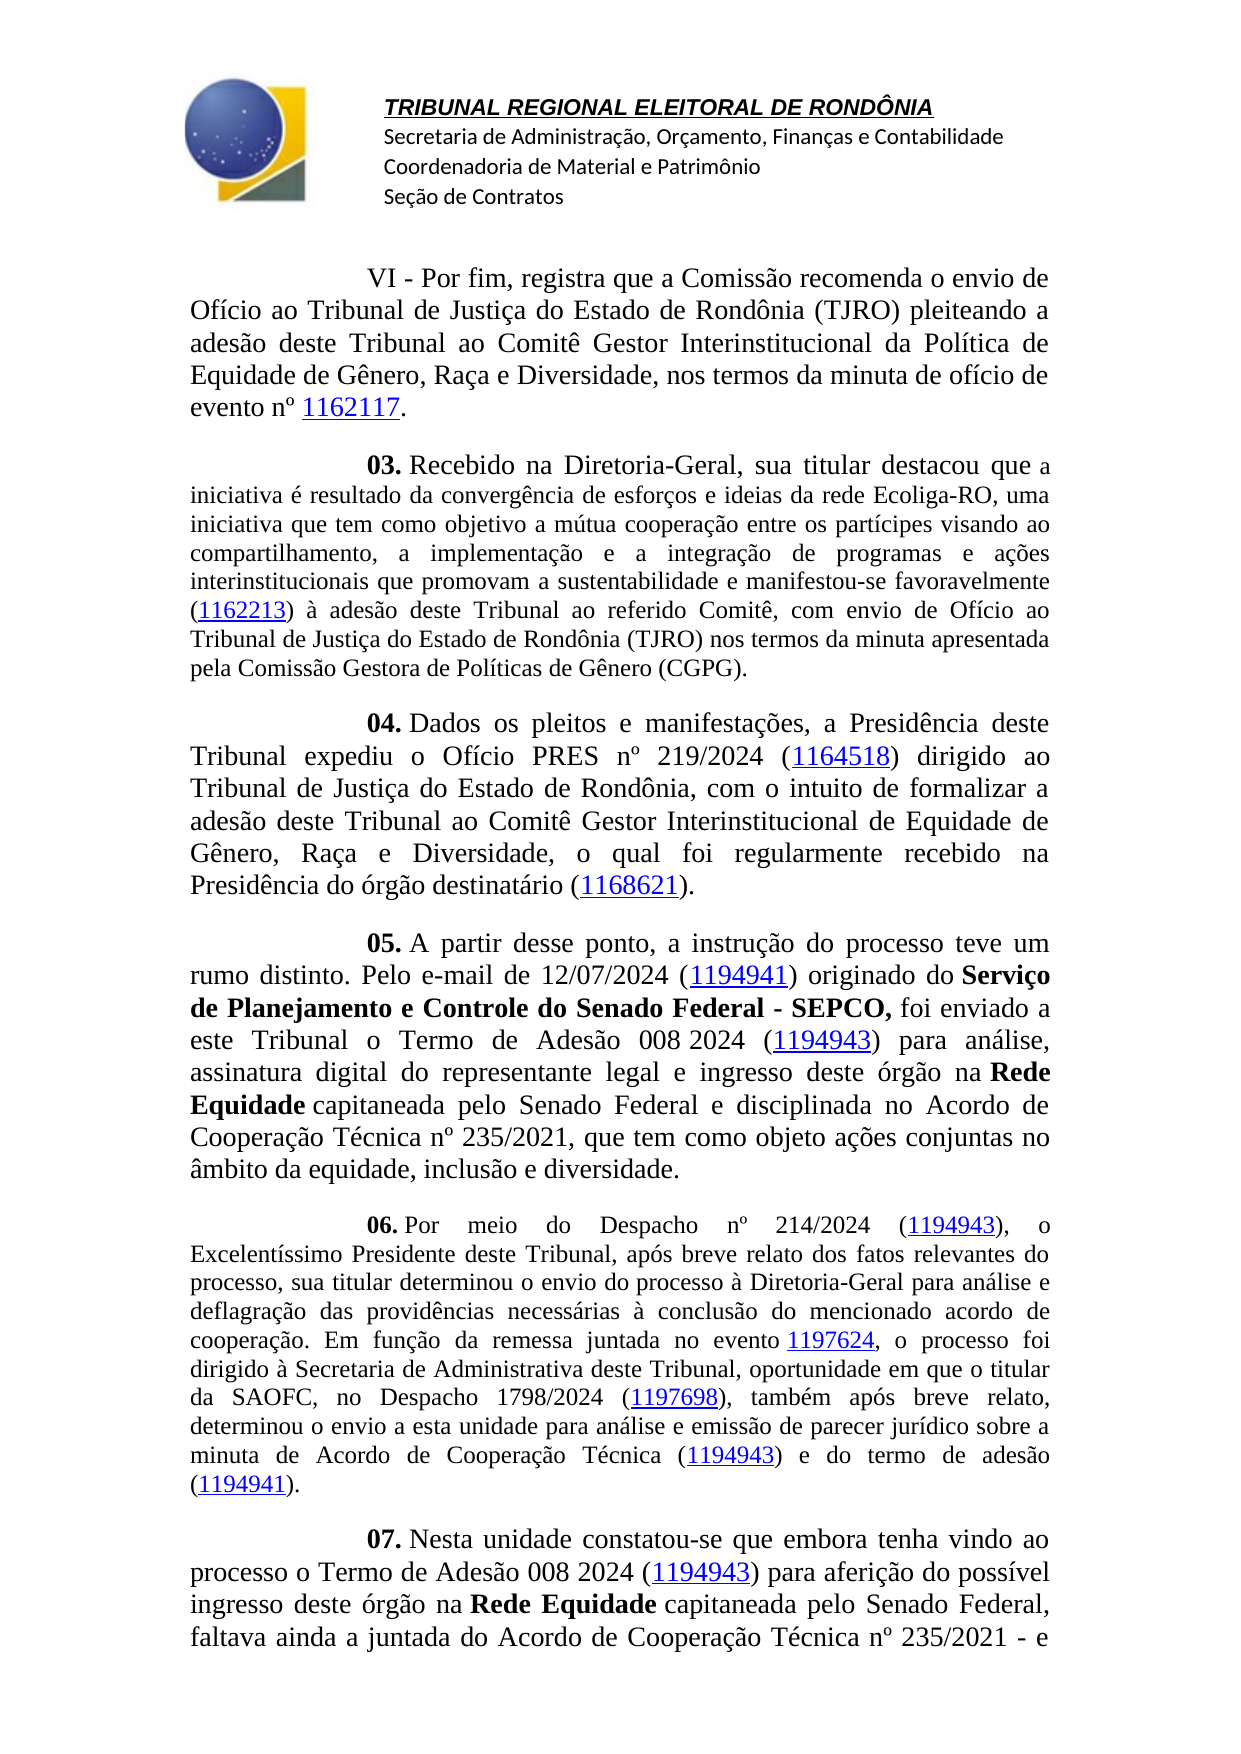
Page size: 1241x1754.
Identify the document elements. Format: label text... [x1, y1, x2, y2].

text 06. Por meio do Despacho nº 214/2024 (1194943), o Excelentíssimo Presidente deste Tribunal, após breve relato dos fatos relevantes do processo, sua titular determinou o envio do processo à Diretoria-Geral para análise e deflagração das providências necessárias à conclusão do mencionado acordo de cooperação. Em função da remessa juntada no evento 1197624, o processo foi dirigido à Secretaria de Administrativa deste Tribunal, oportunidade em que o titular da SAOFC, no Despacho 1798/2024 (1197698), também após breve relato, determinou o envio a esta unidade para análise e emissão de parecer jurídico sobre a minuta de Acordo de Cooperação Técnica (1194943) e do termo de adesão (1194941). [190, 1210, 1051, 1497]
text VI - Por fim, registra que a Comissão recomenda o envio de Ofício ao Tribunal de Justiça do Estado de Rondônia (TJRO) pleiteando a adesão deste Tribunal ao Comitê Gestor Interinstitucional da Política de Equidade de Gênero, Raça e Diversidade, nos termos da minuta de ofício de evento nº 1162117. [190, 261, 1051, 423]
text 05. A partir desse ponto, a instrução do processo teve um rumo distinto. Pelo e-mail de 12/07/2024 (1194941) originado do Serviço de Planejamento e Controle do Senado Federal - SEPCO, foi enviado a este Tribunal o Termo de Adesão 008 2024 (1194943) para análise, assinatura digital do representante legal e ingresso deste órgão na Rede Equidade capitaneada pelo Senado Federal e disciplinada no Acordo de Cooperação Técnica nº 235/2021, que tem como objeto ações conjuntas no âmbito da equidade, inclusão e diversidade. [190, 926, 1051, 1185]
text 03. Recebido na Diretoria-Geral, sua titular destacou que a iniciativa é resultado da convergência de esforços e ideias da rede Ecoliga-RO, uma iniciativa que tem como objetivo a mútua cooperação entre os partícipes visando ao compartilhamento, a implementação e a integração de programas e ações interinstitucionais que promovam a sustentabilidade e manifestou-se favoravelmente (1162213) à adesão deste Tribunal ao referido Comitê, com envio de Ofício ao Tribunal de Justiça do Estado de Rondônia (TJRO) nos termos da minuta apresentada pela Comissão Gestora de Políticas de Gênero (CGPG). [190, 448, 1051, 681]
text 04. Dados os pleitos e manifestações, a Presidência deste Tribunal expediu o Ofício PRES nº 219/2024 (1164518) dirigido ao Tribunal de Justiça do Estado de Rondônia, com o intuito de formalizar a adesão deste Tribunal ao Comitê Gestor Interinstitucional de Equidade de Gênero, Raça e Diversidade, o qual foi regularmente recebido na Presidência do órgão destinatário (1168621). [190, 706, 1051, 901]
text 07. Nesta unidade constatou-se que embora tenha vindo ao processo o Termo de Adesão 008 2024 (1194943) para aferição do possível ingresso deste órgão na Rede Equidade capitaneada pelo Senado Federal, faltava ainda a juntada do Acordo de Cooperação Técnica nº 235/2021 - e [190, 1522, 1051, 1652]
